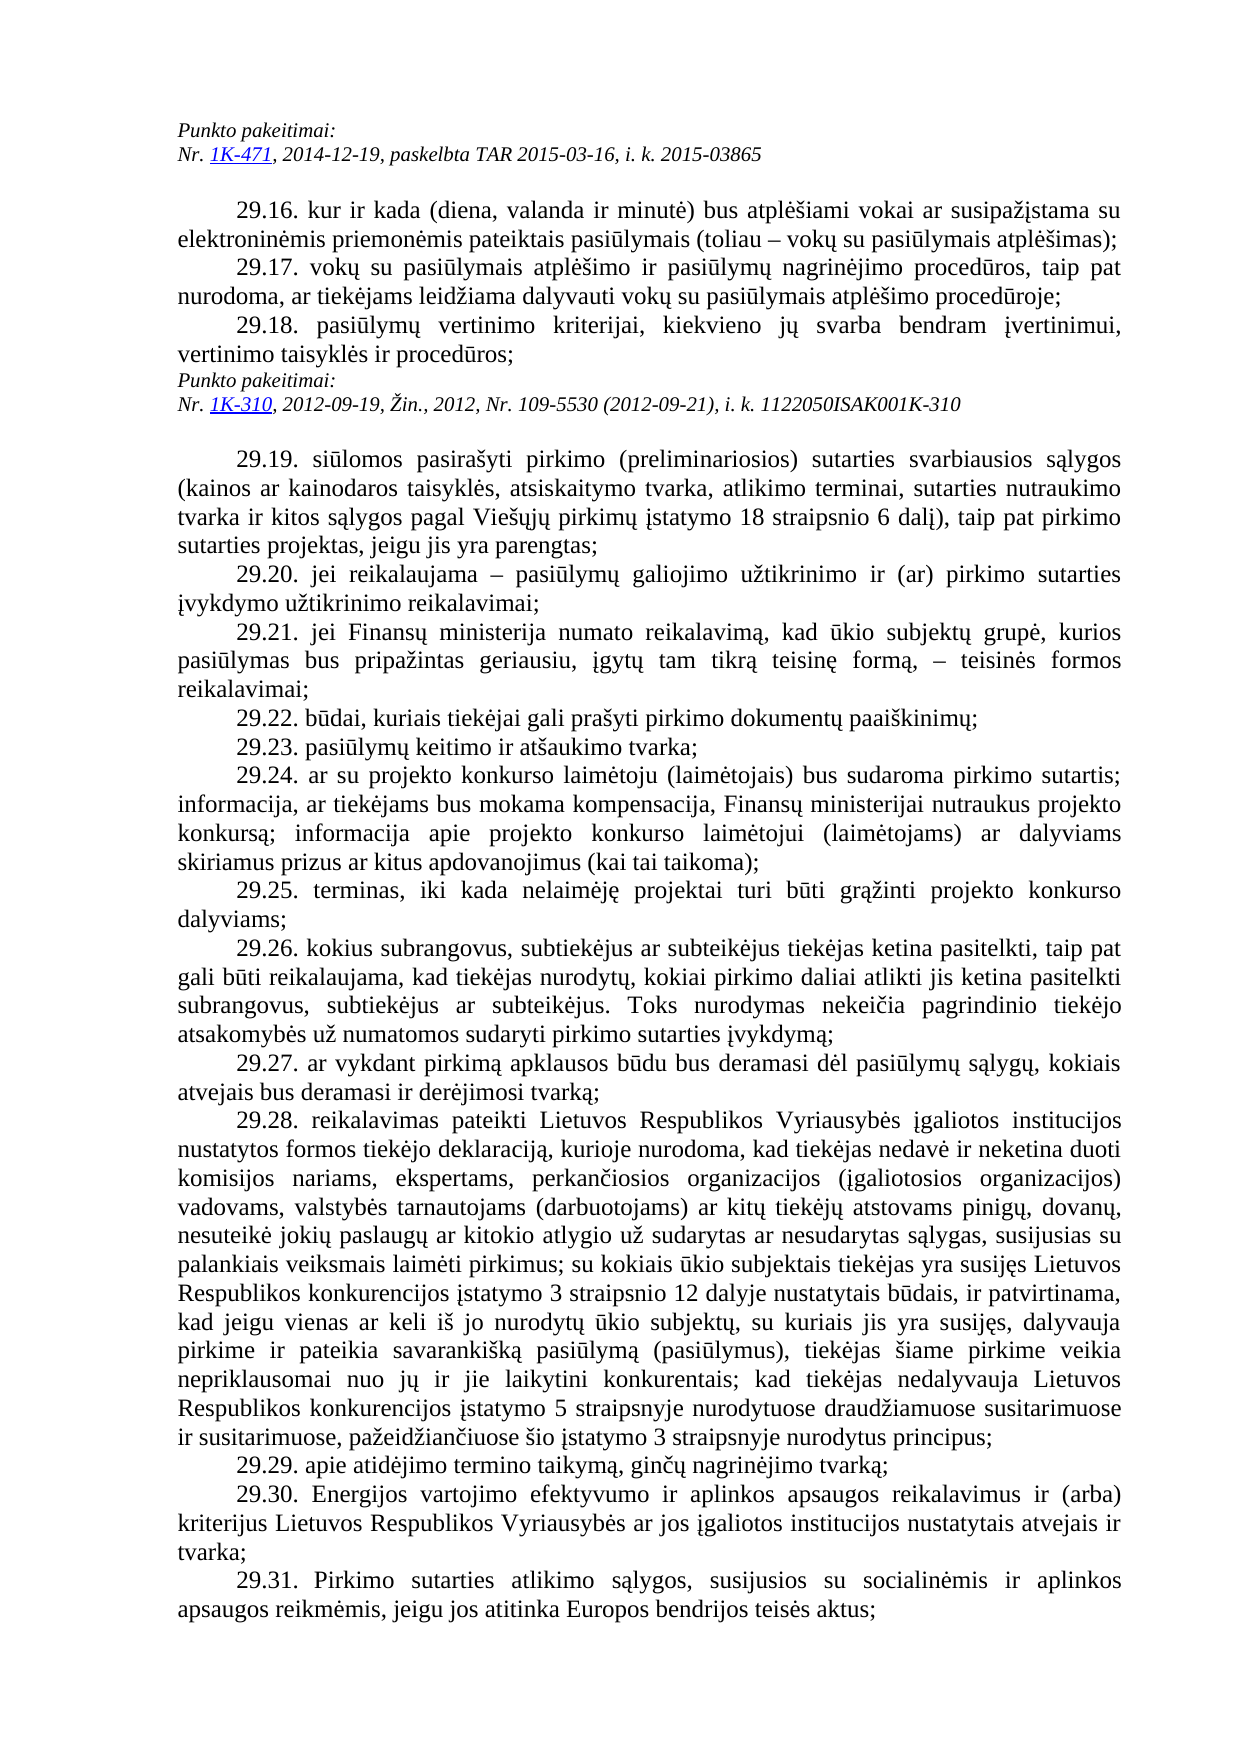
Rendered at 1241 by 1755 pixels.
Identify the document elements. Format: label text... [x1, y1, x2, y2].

text Nr. 1K-310, 2012-09-19, Žin., 2012, Nr. 109-5530 (2012-09-21), i. k. 1122050ISAK001K-310 [177, 392, 1122, 416]
text 29.22. būdai, kuriais tiekėjai gali prašyti pirkimo dokumentų paaiškinimų; [177, 703, 1122, 732]
text 29.16. kur ir kada (diena, valanda ir minutė) bus atplėšiami vokai ar susipažįstama su elektroninėmis priemonėmis pateiktais pasiūlymais (toliau – vokų su pasiūlymais atplėšimas); [177, 195, 1122, 252]
text 29.21. jei Finansų ministerija numato reikalavimą, kad ūkio subjektų grupė, kurios pasiūlymas bus pripažintas geriausiu, įgytų tam tikrą teisinę formą, – teisinės formos reikalavimai; [177, 617, 1122, 703]
text Punkto pakeitimai: [177, 118, 1122, 142]
text 29.29. apie atidėjimo termino taikymą, ginčų nagrinėjimo tvarką; [177, 1451, 1122, 1479]
text 29.17. vokų su pasiūlymais atplėšimo ir pasiūlymų nagrinėjimo procedūros, taip pat nurodoma, ar tiekėjams leidžiama dalyvauti vokų su pasiūlymais atplėšimo procedūroje; [177, 252, 1122, 310]
text 29.23. pasiūlymų keitimo ir atšaukimo tvarka; [177, 732, 1122, 761]
text 29.28. reikalavimas pateikti Lietuvos Respublikos Vyriausybės įgaliotos institucijos nustatytos formos tiekėjo deklaraciją, kurioje nurodoma, kad tiekėjas nedavė ir neketina duoti komisijos nariams, ekspertams, perkančiosios organizacijos (įgaliotosios organizacijos) vadovams, valstybės tarnautojams (darbuotojams) ar kitų tiekėjų atstovams pinigų, dovanų, nesuteikė jokių paslaugų ar kitokio atlygio už sudarytas ar nesudarytas sąlygas, susijusias su palankiais veiksmais laimėti pirkimus; su kokiais ūkio subjektais tiekėjas yra susijęs Lietuvos Respublikos konkurencijos įstatymo 3 straipsnio 12 dalyje nustatytais būdais, ir patvirtinama, kad jeigu vienas ar keli iš jo nurodytų ūkio subjektų, su kuriais jis yra susijęs, dalyvauja pirkime ir pateikia savarankišką pasiūlymą (pasiūlymus), tiekėjas šiame pirkime veikia nepriklausomai nuo jų ir jie laikytini konkurentais; kad tiekėjas nedalyvauja Lietuvos Respublikos konkurencijos įstatymo 5 straipsnyje nurodytuose draudžiamuose susitarimuose ir susitarimuose, pažeidžiančiuose šio įstatymo 3 straipsnyje nurodytus principus; [177, 1106, 1122, 1451]
text 29.18. pasiūlymų vertinimo kriterijai, kiekvieno jų svarba bendram įvertinimui, vertinimo taisyklės ir procedūros; [177, 310, 1122, 367]
text 29.27. ar vykdant pirkimą apklausos būdu bus deramasi dėl pasiūlymų sąlygų, kokiais atvejais bus deramasi ir derėjimosi tvarką; [177, 1048, 1122, 1106]
text 29.19. siūlomos pasirašyti pirkimo (preliminariosios) sutarties svarbiausios sąlygos (kainos ar kainodaros taisyklės, atsiskaitymo tvarka, atlikimo terminai, sutarties nutraukimo tvarka ir kitos sąlygos pagal Viešųjų pirkimų įstatymo 18 straipsnio 6 dalį), taip pat pirkimo sutarties projektas, jeigu jis yra parengtas; [177, 444, 1122, 559]
text 29.25. terminas, iki kada nelaimėję projektai turi būti grąžinti projekto konkurso dalyviams; [177, 876, 1122, 933]
text Punkto pakeitimai: [177, 367, 1122, 392]
text 29.24. ar su projekto konkurso laimėtoju (laimėtojais) bus sudaroma pirkimo sutartis; informacija, ar tiekėjams bus mokama kompensacija, Finansų ministerijai nutraukus projekto konkursą; informacija apie projekto konkurso laimėtojui (laimėtojams) ar dalyviams skiriamus prizus ar kitus apdovanojimus (kai tai taikoma); [177, 761, 1122, 876]
text 29.20. jei reikalaujama – pasiūlymų galiojimo užtikrinimo ir (ar) pirkimo sutarties įvykdymo užtikrinimo reikalavimai; [177, 559, 1122, 617]
text 29.26. kokius subrangovus, subtiekėjus ar subteikėjus tiekėjas ketina pasitelkti, taip pat gali būti reikalaujama, kad tiekėjas nurodytų, kokiai pirkimo daliai atlikti jis ketina pasitelkti subrangovus, subtiekėjus ar subteikėjus. Toks nurodymas nekeičia pagrindinio tiekėjo atsakomybės už numatomos sudaryti pirkimo sutarties įvykdymą; [177, 933, 1122, 1048]
text Nr. 1K-471, 2014-12-19, paskelbta TAR 2015-03-16, i. k. 2015-03865 [177, 142, 1122, 166]
text 29.31. Pirkimo sutarties atlikimo sąlygos, susijusios su socialinėmis ir aplinkos apsaugos reikmėmis, jeigu jos atitinka Europos bendrijos teisės aktus; [177, 1566, 1122, 1623]
text 29.30. Energijos vartojimo efektyvumo ir aplinkos apsaugos reikalavimus ir (arba) kriterijus Lietuvos Respublikos Vyriausybės ar jos įgaliotos institucijos nustatytais atvejais ir tvarka; [177, 1479, 1122, 1566]
